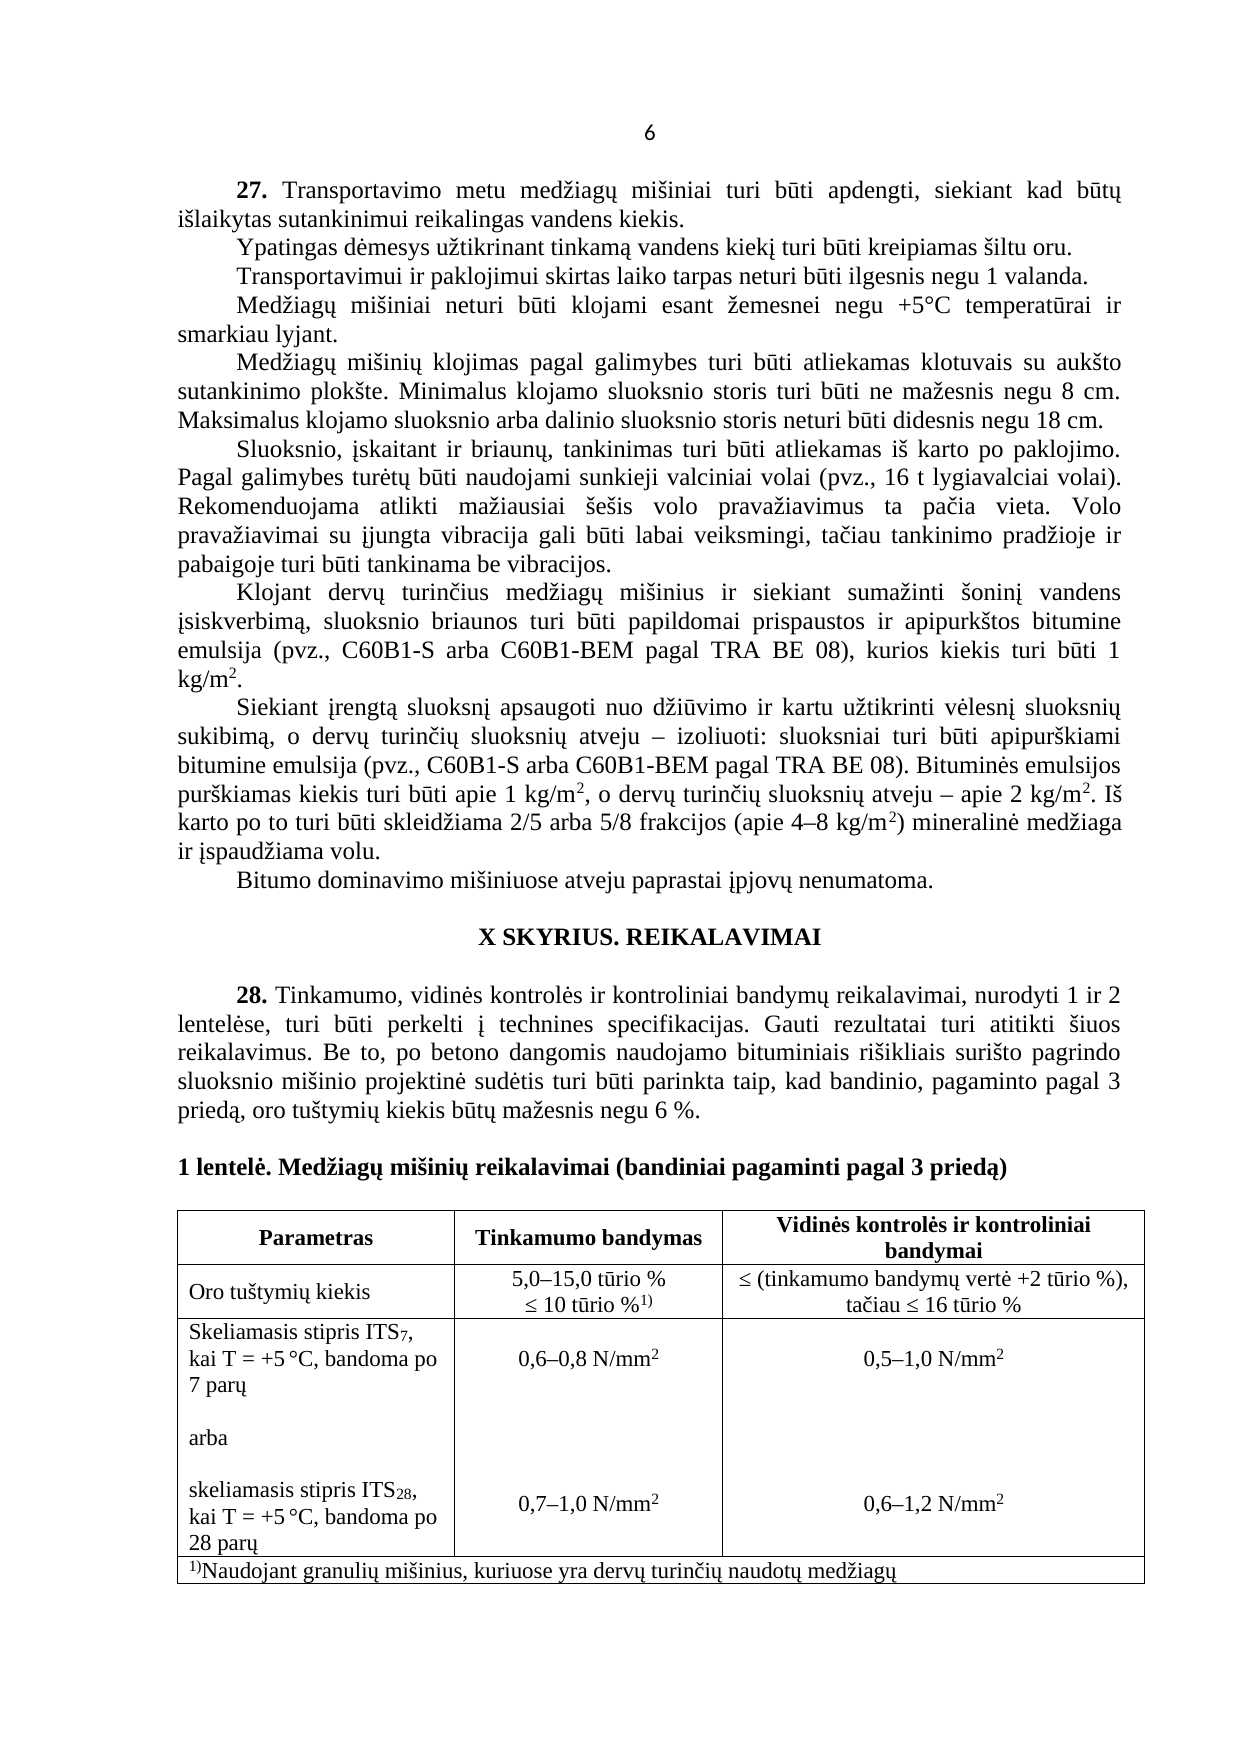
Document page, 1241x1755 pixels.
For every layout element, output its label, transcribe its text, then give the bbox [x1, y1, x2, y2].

text Sluoksnio, įskaitant ir briaunų, tankinimas turi būti atliekamas iš karto po paklojimo. Pagal galimybes turėtų būti naudojami sunkieji valciniai volai (pvz., 16 t lygiavalciai volai). Rekomenduojama atlikti mažiausiai šešis volo pravažiavimus ta pačia vieta. Volo pravažiavimai su įjungta vibracija gali būti labai veiksmingi, tačiau tankinimo pradžioje ir pabaigoje turi būti tankinama be vibracijos. [177, 434, 1122, 577]
text Medžiagų mišinių klojimas pagal galimybes turi būti atliekamas klotuvais su aukšto sutankinimo plokšte. Minimalus klojamo sluoksnio storis turi būti ne mažesnis negu 8 cm. Maksimalus klojamo sluoksnio arba dalinio sluoksnio storis neturi būti didesnis negu 18 cm. [177, 347, 1122, 434]
table_cell ≤ (tinkamumo bandymų vertė +2 tūrio %), tačiau ≤ 16 tūrio % [723, 1265, 1144, 1317]
text Klojant dervų turinčius medžiagų mišinius ir siekiant sumažinti šoninį vandens įsiskverbimą, sluoksnio briaunos turi būti papildomai prispaustos ir apipurkštos bitumine emulsija (pvz., C60B1-S arba C60B1-BEM pagal TRA BE 08), kurios kiekis turi būti 1 kg/m2. [177, 577, 1122, 692]
table_header Vidinės kontrolės ir kontroliniai bandymai [723, 1211, 1144, 1264]
text Medžiagų mišiniai neturi būti klojami esant žemesnei negu +5°C temperatūrai ir smarkiau lyjant. [177, 290, 1122, 347]
text Siekiant įrengtą sluoksnį apsaugoti nuo džiūvimo ir kartu užtikrinti vėlesnį sluoksnių sukibimą, o dervų turinčių sluoksnių atveju – izoliuoti: sluoksniai turi būti apipurškiami bitumine emulsija (pvz., C60B1-S arba C60B1-BEM pagal TRA BE 08). Bituminės emulsijos purškiamas kiekis turi būti apie 1 kg/m2, o dervų turinčių sluoksnių atveju – apie 2 kg/m2. Iš karto po to turi būti skleidžiama 2/5 arba 5/8 frakcijos (apie 4–8 kg/m2) mineralinė medžiaga ir įspaudžiama volu. [177, 692, 1122, 865]
table_cell [455, 1398, 722, 1450]
table_cell Skeliamasis stipris ITS7, kai T = +5 °C, bandoma po 7 parų [178, 1319, 454, 1397]
table_cell 0,5–1,0 N/mm2 [723, 1319, 1144, 1397]
table_cell 0,6–0,8 N/mm2 [455, 1319, 722, 1397]
table_header Parametras [178, 1211, 454, 1264]
table_header Tinkamumo bandymas [455, 1211, 722, 1264]
table_cell Oro tuštymių kiekis [178, 1265, 454, 1317]
text Ypatingas dėmesys užtikrinant tinkamą vandens kiekį turi būti kreipiamas šiltu oru. [177, 232, 1122, 261]
text X SKYRIUS. REIKALAVIMAI [177, 922, 1122, 951]
table_cell arba [178, 1398, 454, 1450]
text 28. Tinkamumo, vidinės kontrolės ir kontroliniai bandymų reikalavimai, nurodyti 1 ir 2 lentelėse, turi būti perkelti į technines specifikacijas. Gauti rezultatai turi atitikti šiuos reikalavimus. Be to, po betono dangomis naudojamo bituminiais rišikliais surišto pagrindo sluoksnio mišinio projektinė sudėtis turi būti parinkta taip, kad bandinio, pagaminto pagal 3 priedą, oro tuštymių kiekis būtų mažesnis negu 6 %. [177, 980, 1122, 1124]
table_cell [723, 1398, 1144, 1450]
table_cell 5,0–15,0 tūrio % ≤ 10 tūrio %1) [455, 1265, 722, 1317]
text Transportavimui ir paklojimui skirtas laiko tarpas neturi būti ilgesnis negu 1 valanda. [177, 261, 1122, 290]
table_cell 0,7–1,0 N/mm2 [455, 1450, 722, 1556]
table_cell skeliamasis stipris ITS28, kai T = +5 °C, bandoma po 28 parų [178, 1450, 454, 1556]
text Bitumo dominavimo mišiniuose atveju paprastai įpjovų nenumatoma. [177, 865, 1122, 894]
table_cell 0,6–1,2 N/mm2 [723, 1450, 1144, 1556]
table_cell 1)Naudojant granulių mišinius, kuriuose yra dervų turinčių naudotų medžiagų [178, 1557, 1144, 1583]
text 27. Transportavimo metu medžiagų mišiniai turi būti apdengti, siekiant kad būtų išlaikytas sutankinimui reikalingas vandens kiekis. [177, 175, 1122, 232]
text 1 lentelė. Medžiagų mišinių reikalavimai (bandiniai pagaminti pagal 3 priedą) [177, 1152, 1122, 1181]
